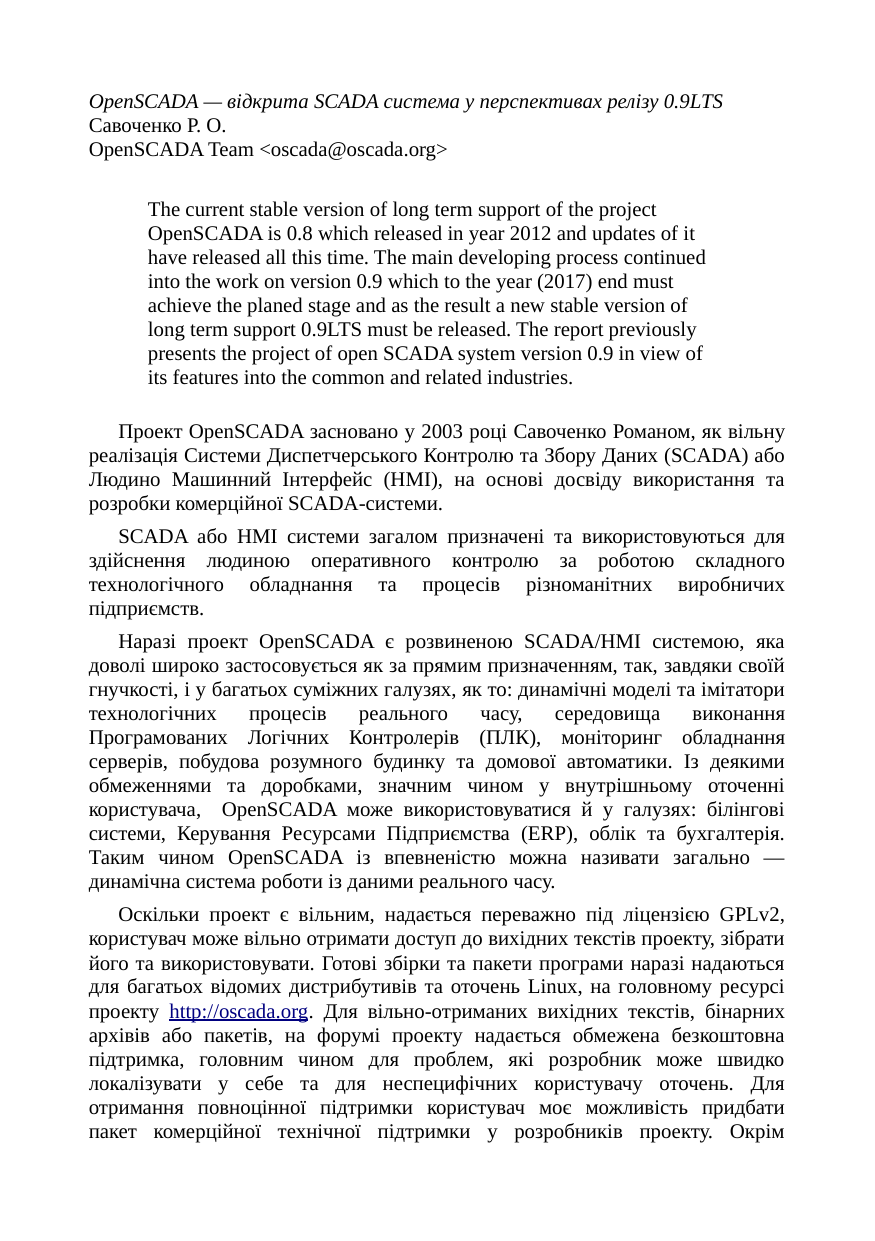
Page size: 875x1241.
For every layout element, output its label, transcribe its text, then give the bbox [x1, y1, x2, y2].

title OpenSCADA Team <oscada@oscada.org> [88, 137, 786, 161]
text The current stable version of long term support of the project OpenSCADA is 0.8 which released in year 2012 and updates of it have released all this time. The main developing process continued into the work on version 0.9 which to the year (2017) end must achieve the planed stage and as the result a new stable version of long term support 0.9LTS must be released. The report previously presents the project of open SCADA system version 0.9 in view of its features into the common and related industries. [148, 197, 726, 389]
text Проект OpenSCADA засновано у 2003 році Савоченко Романом, як вільну реалізація Системи Диспетчерського Контролю та Збору Даних (SCADA) або Людино Машинний Інтерфейс (HMI), на основі досвіду використання та розробки комерційної SCADA-системи. [88, 418, 786, 515]
text Наразі проект OpenSCADA є розвиненою SCADA/HMI системою, яка доволі широко застосовується як за прямим призначенням, так, завдяки своїй гнучкості, і у багатьох суміжних галузях, як то: динамічні моделі та імітатори технологічних процесів реального часу, середовища виконання Програмованих Логічних Контролерів (ПЛК), моніторинг обладнання серверів, побудова розумного будинку та домової автоматики. Із деякими обмеженнями та доробками, значним чином у внутрішньому оточенні користувача, OpenSCADA може використовуватися й у галузях: білінгові системи, Керування Ресурсами Підприємства (ERP), облік та бухгалтерія. Таким чином OpenSCADA із впевненістю можна називати загально — динамічна система роботи із даними реального часу. [88, 629, 786, 893]
text Савоченко Р. О. [88, 113, 786, 137]
text SCADA або HMI системи загалом призначені та використовуються для здійснення людиною оперативного контролю за роботою складного технологічного обладнання та процесів різноманітних виробничих підприємств. [88, 524, 786, 620]
title OpenSCADA — відкрита SCADA система у перспективах релізу 0.9LTS [88, 88, 786, 113]
text Оскільки проект є вільним, надається переважно під ліцензією GPLv2, користувач може вільно отримати доступ до вихідних текстів проекту, зібрати його та використовувати. Готові збірки та пакети програми наразі надаються для багатьох відомих дистрибутивів та оточень Linux, на головному ресурсі проекту http://oscada.org. Для вільно-отриманих вихідних текстів, бінарних архівів або пакетів, на форумі проекту надається обмежена безкоштовна підтримка, головним чином для проблем, які розробник може швидко локалізувати у себе та для неспецифічних користувачу оточень. Для отримання повноцінної підтримки користувач моє можливість придбати пакет комерційної технічної підтримки у розробників проекту. Окрім [88, 902, 786, 1143]
